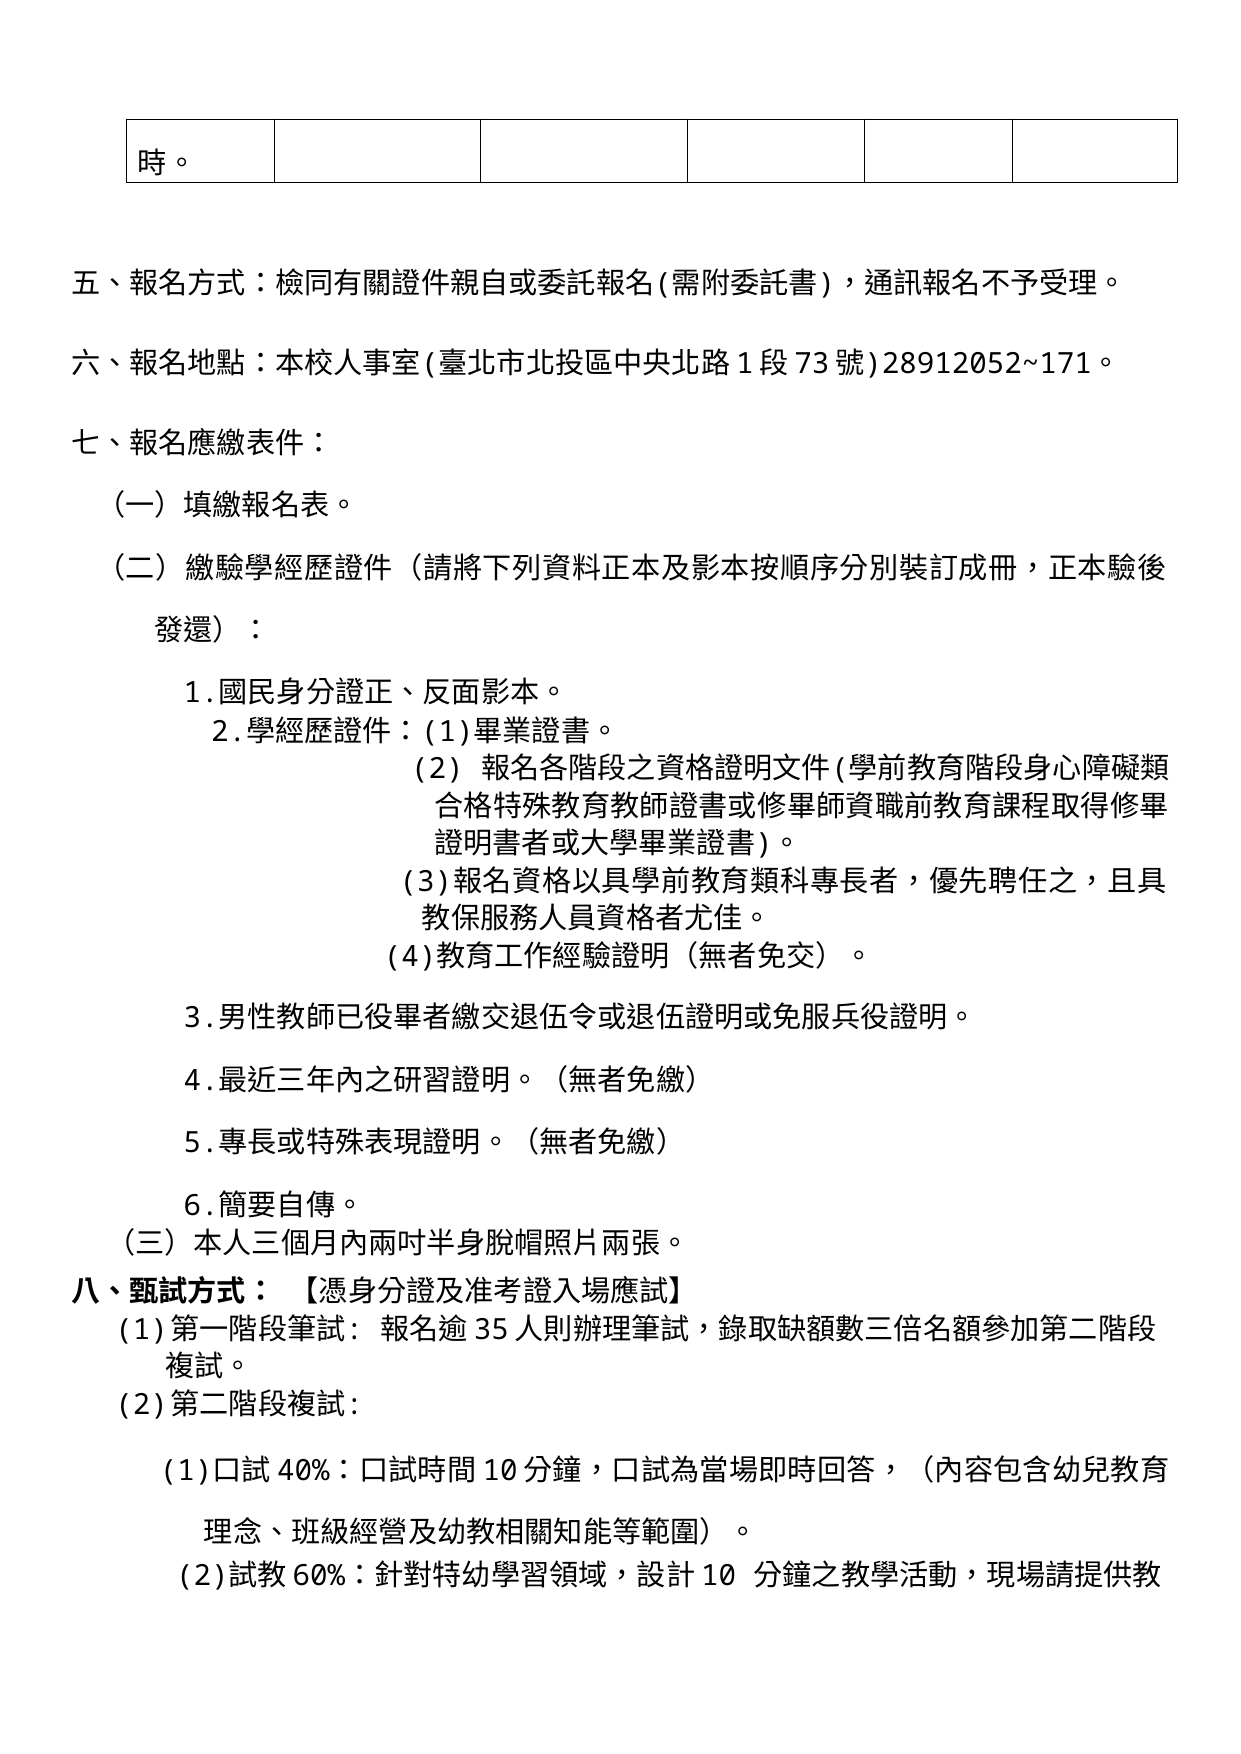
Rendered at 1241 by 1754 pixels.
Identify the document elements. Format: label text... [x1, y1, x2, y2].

list 第一階段筆試: 報名逾35人則辦理筆試，錄取缺額數三倍名額參加第二階段複試。 [115, 1309, 1169, 1384]
text 3.男性教師已役畢者繳交退伍令或退伍證明或免服兵役證明。 [183, 974, 1169, 1036]
text (1)口試40%：口試時間10分鐘，口試為當場即時回答，（內容包含幼兒教育理念、班級經營及幼教相關知能等範圍）。 [159, 1426, 1169, 1551]
text 4.最近三年內之研習證明。（無者免繳） [183, 1036, 1169, 1099]
text 6.簡要自傳。 [183, 1161, 1169, 1224]
text 5.專長或特殊表現證明。（無者免繳） [183, 1099, 1169, 1161]
text 五、報名方式：檢同有關證件親自或委託報名(需附委託書)，通訊報名不予受理。 [71, 240, 1169, 302]
text (3)報名資格以具學前教育類科專長者，優先聘任之，且具教保服務人員資格者尤佳。 [363, 861, 1169, 936]
table_cell [688, 120, 864, 182]
table_cell 時。 [127, 120, 274, 182]
text 1.國民身分證正、反面影本。 [183, 649, 1169, 711]
text (2)試教60%：針對特幼學習領域，設計10 分鐘之教學活動，現場請提供教 [71, 1555, 1169, 1592]
list 第二階段複試: [115, 1384, 1169, 1422]
table_cell [275, 120, 480, 182]
text 八、甄試方式： 【憑身分證及准考證入場應試】 [71, 1272, 1169, 1309]
text （一）填繳報名表。 [96, 461, 1169, 524]
text (4)教育工作經驗證明（無者免交）。 [351, 936, 1169, 974]
text 七、報名應繳表件： [71, 399, 1169, 461]
text （二）繳驗學經歷證件（請將下列資料正本及影本按順序分別裝訂成冊，正本驗後發還）： [96, 524, 1169, 649]
text (2) 報名各階段之資格證明文件(學前教育階段身心障礙類合格特殊教育教師證書或修畢師資職前教育課程取得修畢證明書者或大學畢業證書)。 [288, 749, 1169, 861]
table_cell [1013, 120, 1177, 182]
table_cell [865, 120, 1012, 182]
text 六、報名地點：本校人事室(臺北市北投區中央北路1段73號)28912052~171。 [71, 319, 1169, 382]
text 2.學經歷證件：(1)畢業證書。 [71, 711, 1169, 749]
table_cell [481, 120, 687, 182]
text （三）本人三個月內兩吋半身脫帽照片兩張。 [71, 1224, 1169, 1261]
